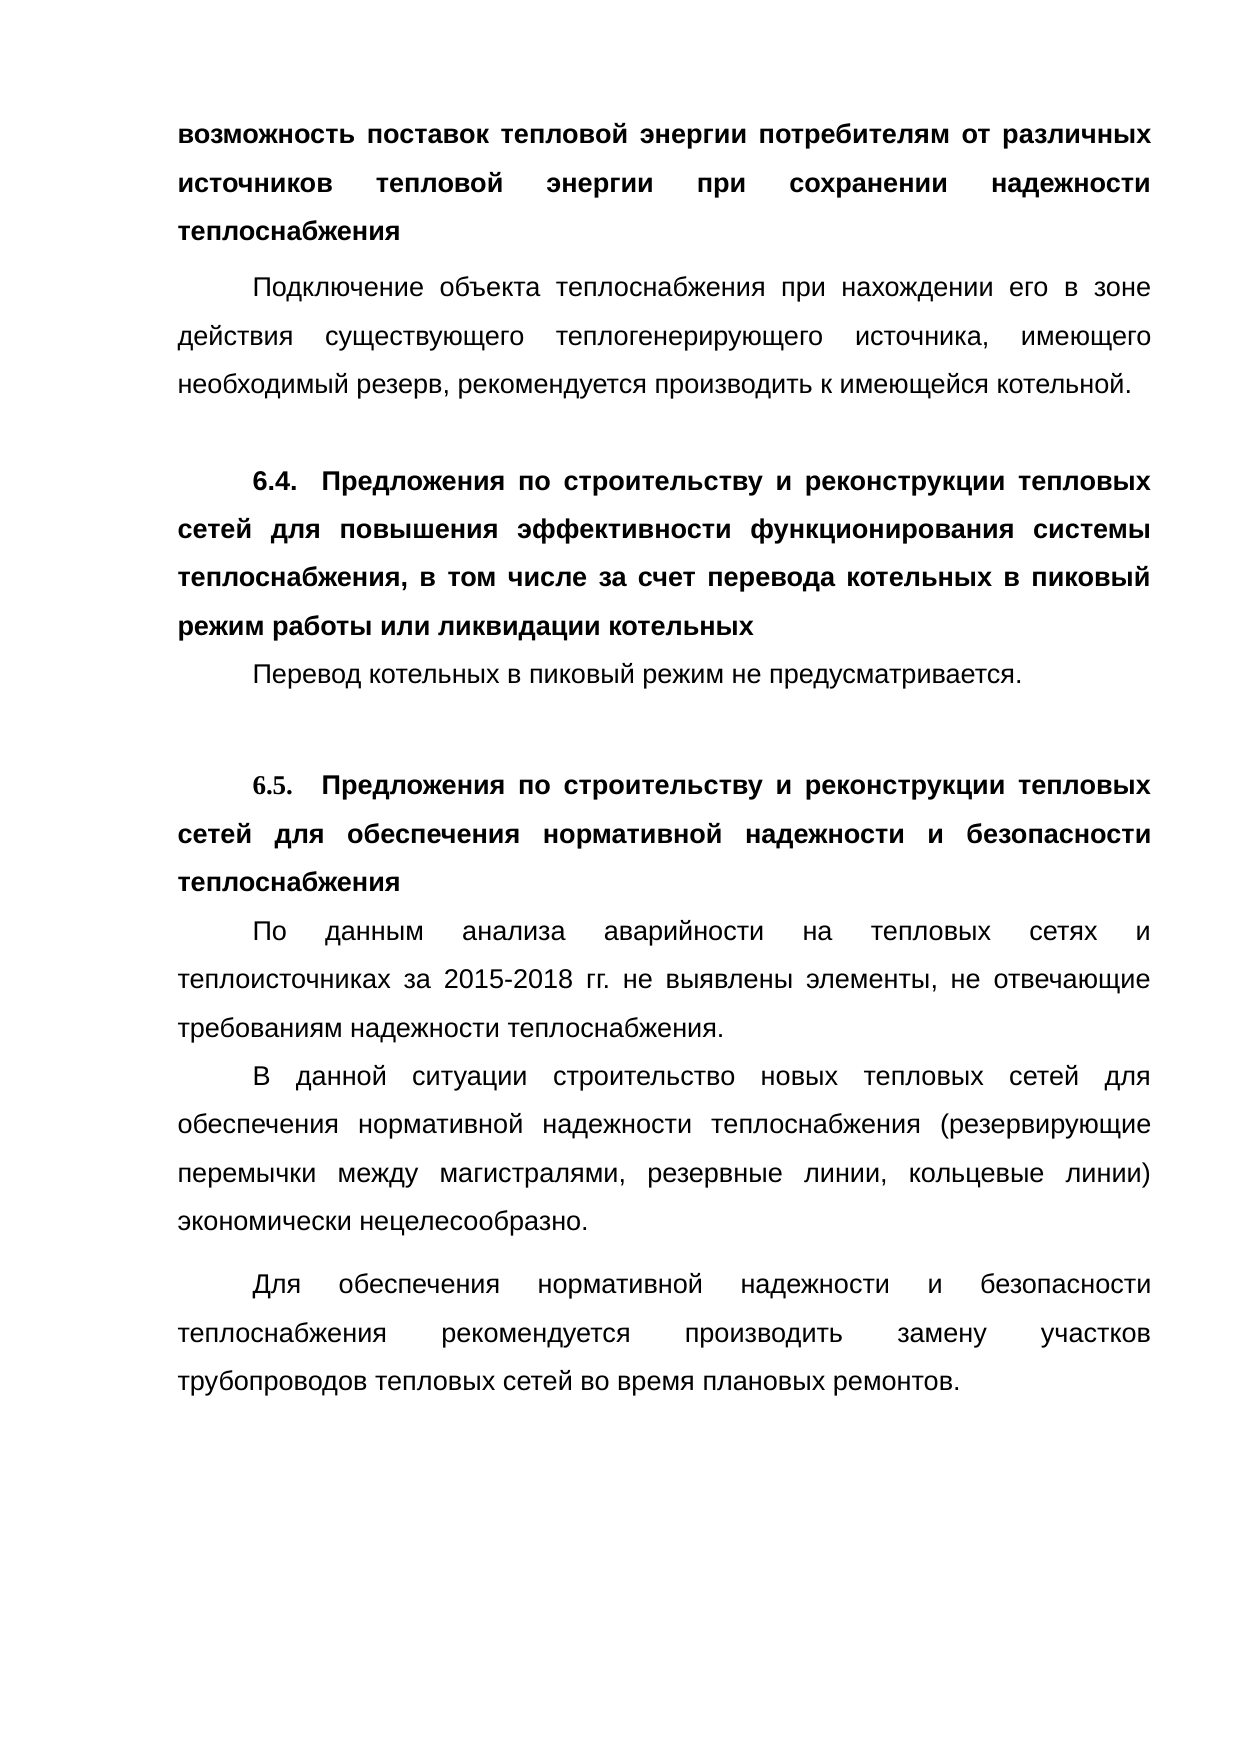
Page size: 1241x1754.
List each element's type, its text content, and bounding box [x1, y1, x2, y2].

text В данной ситуации строительство новых тепловых сетей для обеспечения нормативной надежности теплоснабжения (резервирующие перемычки между магистралями, резервные линии, кольцевые линии) экономически нецелесообразно. [177, 1060, 1152, 1237]
list Предложения по строительству и реконструкции тепловых сетей для обеспечения нормативной надежности и безопасности теплоснабжения [177, 769, 1152, 897]
list Предложения по строительству и реконструкции тепловых сетей для повышения эффективности функционирования системы теплоснабжения, в том числе за счет перевода котельных в пиковый режим работы или ликвидации котельных [177, 464, 1152, 641]
list возможность поставок тепловой энергии потребителям от различных источников тепловой энергии при сохранении надежности теплоснабжения [177, 118, 1152, 246]
text Перевод котельных в пиковый режим не предусматривается. [177, 658, 1152, 689]
text Подключение объекта теплоснабжения при нахождении его в зоне действия существующего теплогенерирующего источника, имеющего необходимый резерв, рекомендуется производить к имеющейся котельной. [177, 271, 1152, 399]
text Для обеспечения нормативной надежности и безопасности теплоснабжения рекомендуется производить замену участков трубопроводов тепловых сетей во время плановых ремонтов. [177, 1268, 1152, 1397]
text По данным анализа аварийности на тепловых сетях и теплоисточниках за 2015-2018 гг. не выявлены элементы, не отвечающие требованиям надежности теплоснабжения. [177, 915, 1152, 1043]
